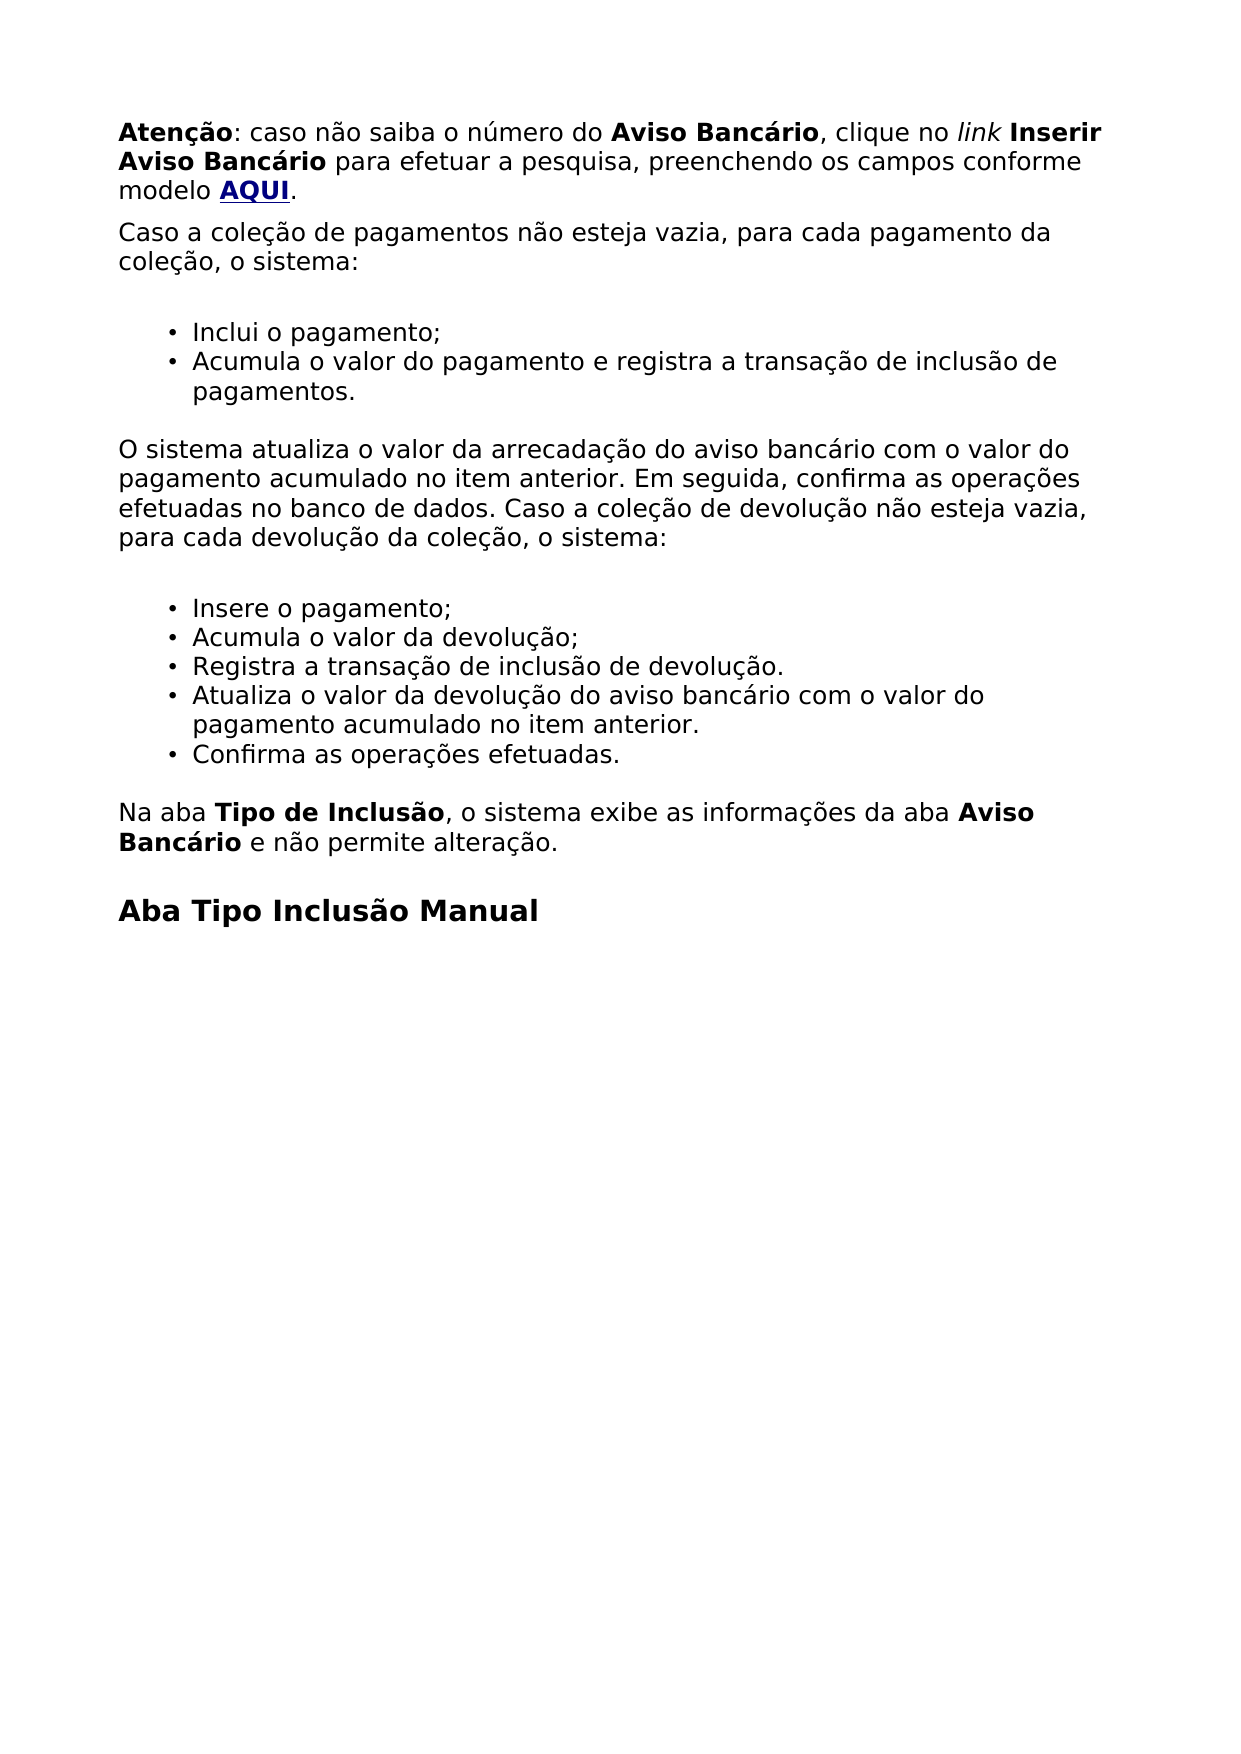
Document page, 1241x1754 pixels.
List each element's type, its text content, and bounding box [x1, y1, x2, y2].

text Atenção: caso não saiba o número do Aviso Bancário, clique no link Inserir Aviso Bancário para efetuar a pesquisa, preenchendo os campos conforme modelo AQUI. [118, 118, 1122, 206]
text Na aba Tipo de Inclusão, o sistema exibe as informações da aba Aviso Bancário e não permite alteração. [118, 798, 1122, 857]
list Acumula o valor da devolução; [177, 623, 1122, 652]
list Registra a transação de inclusão de devolução. [177, 652, 1122, 682]
subtitle Aba Tipo Inclusão Manual [118, 894, 1122, 928]
text O sistema atualiza o valor da arrecadação do aviso bancário com o valor do pagamento acumulado no item anterior. Em seguida, confirma as operações efetuadas no banco de dados. Caso a coleção de devolução não esteja vazia, para cada devolução da coleção, o sistema: [118, 435, 1122, 552]
list Inclui o pagamento; [177, 318, 1122, 348]
list Confirma as operações efetuadas. [177, 740, 1122, 769]
list Atualiza o valor da devolução do aviso bancário com o valor do pagamento acumulado no item anterior. [177, 682, 1122, 740]
list Acumula o valor do pagamento e registra a transação de inclusão de pagamentos. [177, 348, 1122, 406]
text Caso a coleção de pagamentos não esteja vazia, para cada pagamento da coleção, o sistema: [118, 218, 1122, 276]
list Insere o pagamento; [177, 594, 1122, 623]
